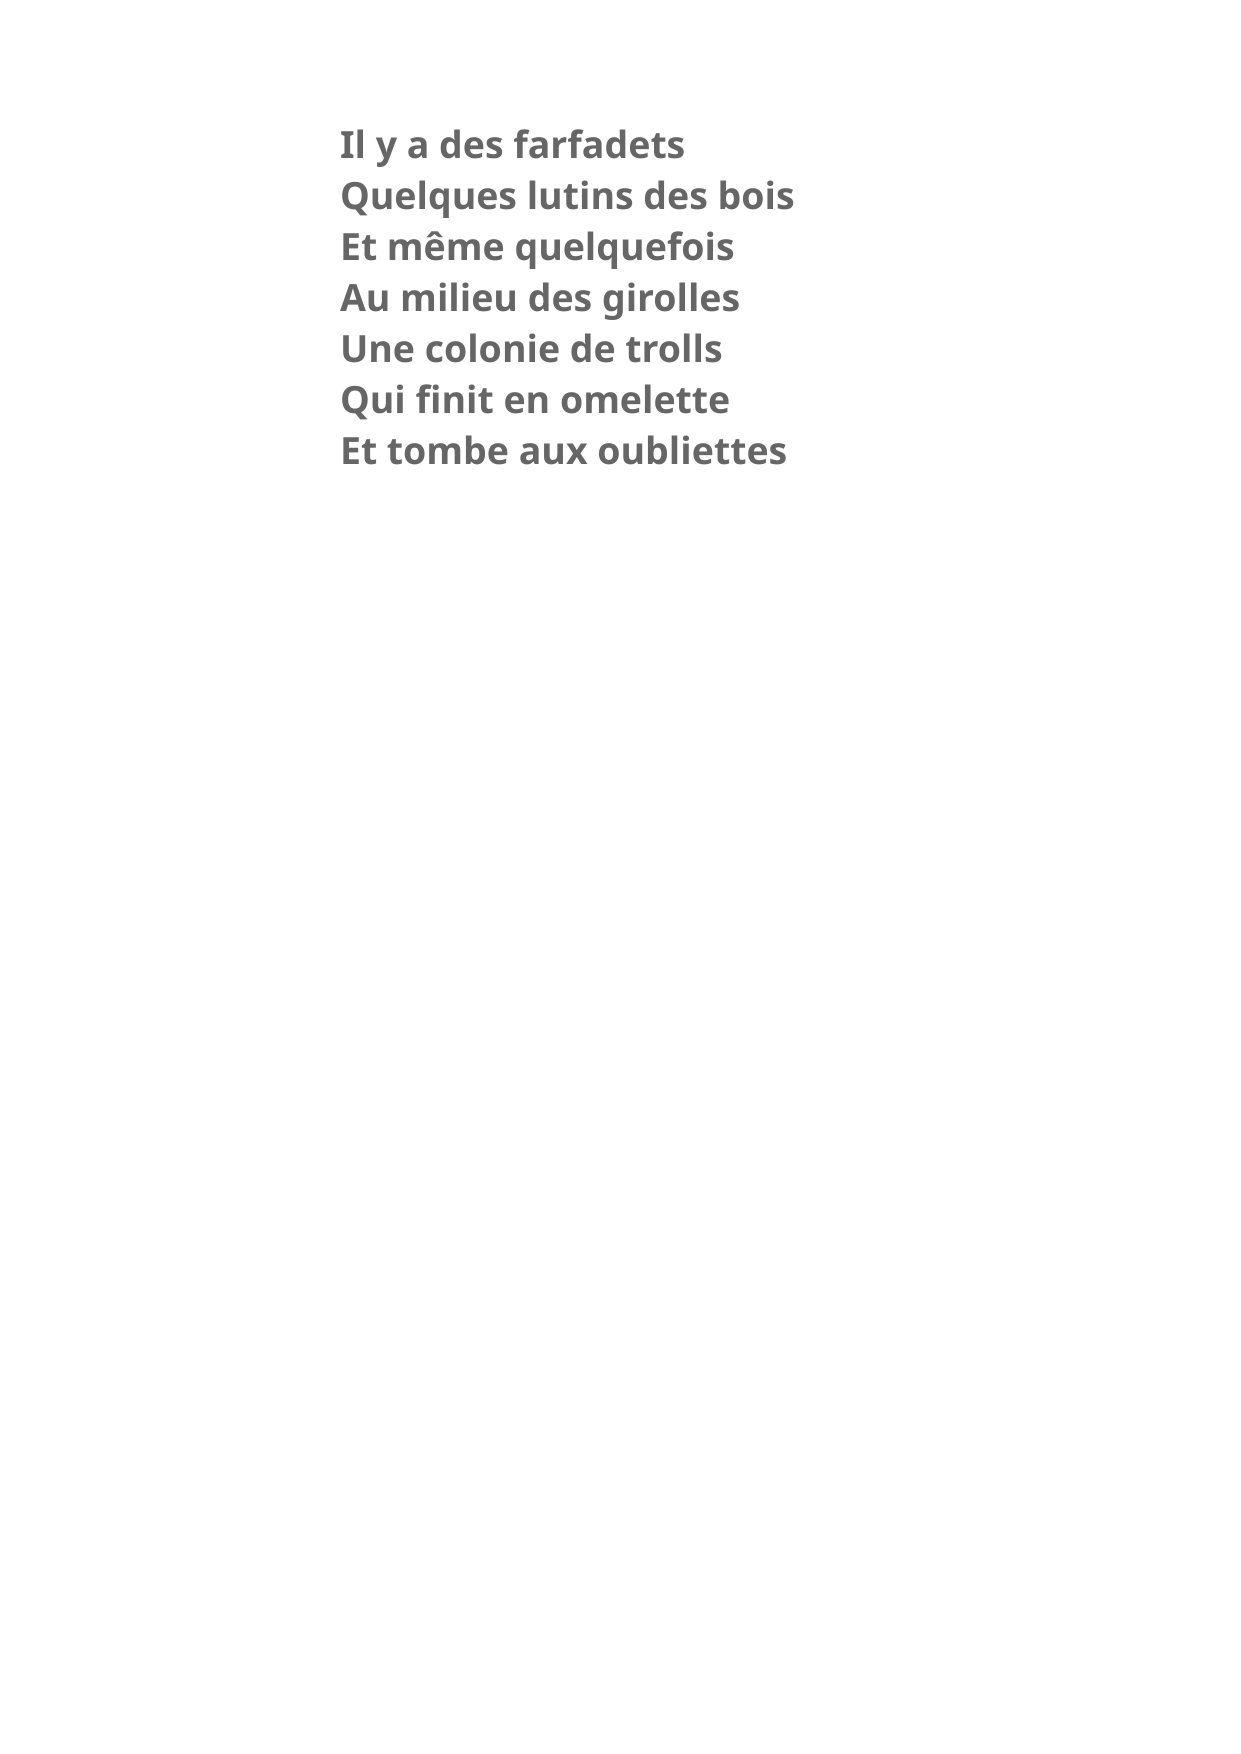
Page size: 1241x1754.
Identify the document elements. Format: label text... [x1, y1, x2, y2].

text Qui finit en omelette [118, 373, 1122, 424]
text Et même quelquefois [118, 220, 1122, 271]
text Une colonie de trolls [118, 322, 1122, 373]
text Et tombe aux oubliettes [118, 424, 1122, 475]
text Quelques lutins des bois [118, 169, 1122, 220]
text Il y a des farfadets [118, 118, 1122, 169]
text Au milieu des girolles [118, 271, 1122, 322]
